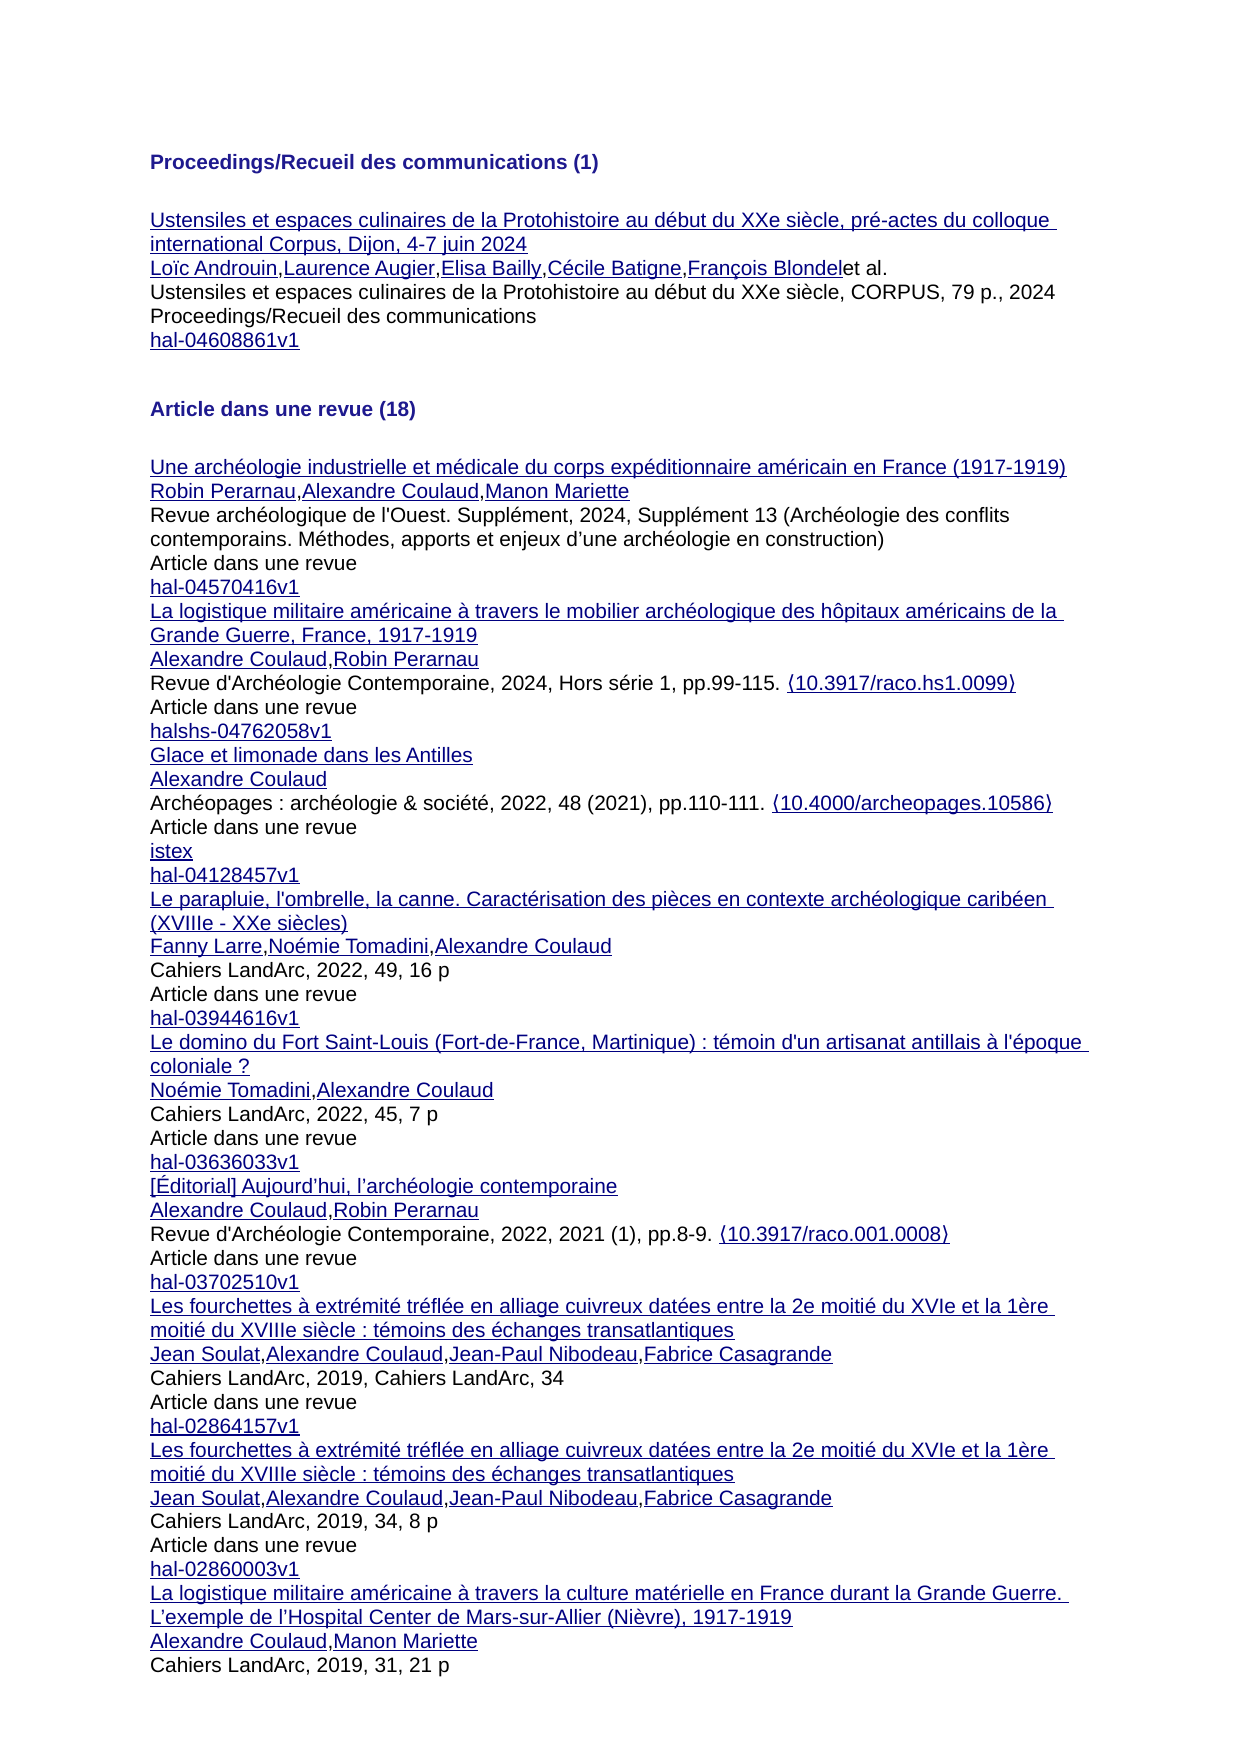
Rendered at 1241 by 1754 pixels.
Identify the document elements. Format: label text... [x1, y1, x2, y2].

table_cell Le parapluie, l'ombrelle, la canne. Caractérisation des pièces en contexte archéologique caribéen (XVIIIe - XXe siècles) Fanny Larre,Noémie Tomadini,Alexandre Coulaud Cahiers LandArc, 2022, 49, 16 p Article dans une revue hal-03944616v1 [150, 886, 1090, 1030]
table_header Une archéologie industrielle et médicale du corps expéditionnaire américain en France (1917-1919) Robin Perarnau,Alexandre Coulaud,Manon Mariette Revue archéologique de l'Ouest. Supplément, 2024, Supplément 13 (Archéologie des conflits contemporains. Méthodes, apports et enjeux d’une archéologie en construction) Article dans une revue hal-04570416v1 [150, 455, 1090, 599]
table_cell [Éditorial] Aujourd’hui, l’archéologie contemporaine Alexandre Coulaud,Robin Perarnau Revue d'Archéologie Contemporaine, 2022, 2021 (1), pp.8-9. ⟨10.3917/raco.001.0008⟩ Article dans une revue hal-03702510v1 [150, 1174, 1090, 1294]
table_cell Les fourchettes à extrémité tréflée en alliage cuivreux datées entre la 2e moitié du XVIe et la 1ère moitié du XVIIIe siècle : témoins des échanges transatlantiques Jean Soulat,Alexandre Coulaud,Jean-Paul Nibodeau,Fabrice Casagrande Cahiers LandArc, 2019, Cahiers LandArc, 34 Article dans une revue hal-02864157v1 [150, 1294, 1090, 1437]
table_cell Glace et limonade dans les Antilles Alexandre Coulaud Archéopages : archéologie & société, 2022, 48 (2021), pp.110-111. ⟨10.4000/archeopages.10586⟩ Article dans une revue istex hal-04128457v1 [150, 743, 1090, 886]
subtitle Proceedings/Recueil des communications (1) [150, 150, 1090, 174]
table_cell La logistique militaire américaine à travers la culture matérielle en France durant la Grande Guerre. L’exemple de l’Hospital Center de Mars-sur-Allier (Nièvre), 1917-1919 Alexandre Coulaud,Manon Mariette Cahiers LandArc, 2019, 31, 21 p [150, 1581, 1090, 1677]
table_cell La logistique militaire américaine à travers le mobilier archéologique des hôpitaux américains de la Grande Guerre, France, 1917-1919 Alexandre Coulaud,Robin Perarnau Revue d'Archéologie Contemporaine, 2024, Hors série 1, pp.99-115. ⟨10.3917/raco.hs1.0099⟩ Article dans une revue halshs-04762058v1 [150, 599, 1090, 743]
table_cell Les fourchettes à extrémité tréflée en alliage cuivreux datées entre la 2e moitié du XVIe et la 1ère moitié du XVIIIe siècle : témoins des échanges transatlantiques Jean Soulat,Alexandre Coulaud,Jean-Paul Nibodeau,Fabrice Casagrande Cahiers LandArc, 2019, 34, 8 p Article dans une revue hal-02860003v1 [150, 1438, 1090, 1581]
subtitle Article dans une revue (18) [150, 397, 1090, 421]
table_header Ustensiles et espaces culinaires de la Protohistoire au début du XXe siècle, pré-actes du colloque international Corpus, Dijon, 4-7 juin 2024 Loïc Androuin,Laurence Augier,Elisa Bailly,Cécile Batigne,François Blondelet al. Ustensiles et espaces culinaires de la Protohistoire au début du XXe siècle, CORPUS, 79 p., 2024 Proceedings/Recueil des communications hal-04608861v1 [150, 208, 1090, 352]
table_cell Le domino du Fort Saint-Louis (Fort-de-France, Martinique) : témoin d'un artisanat antillais à l'époque coloniale ? Noémie Tomadini,Alexandre Coulaud Cahiers LandArc, 2022, 45, 7 p Article dans une revue hal-03636033v1 [150, 1030, 1090, 1174]
